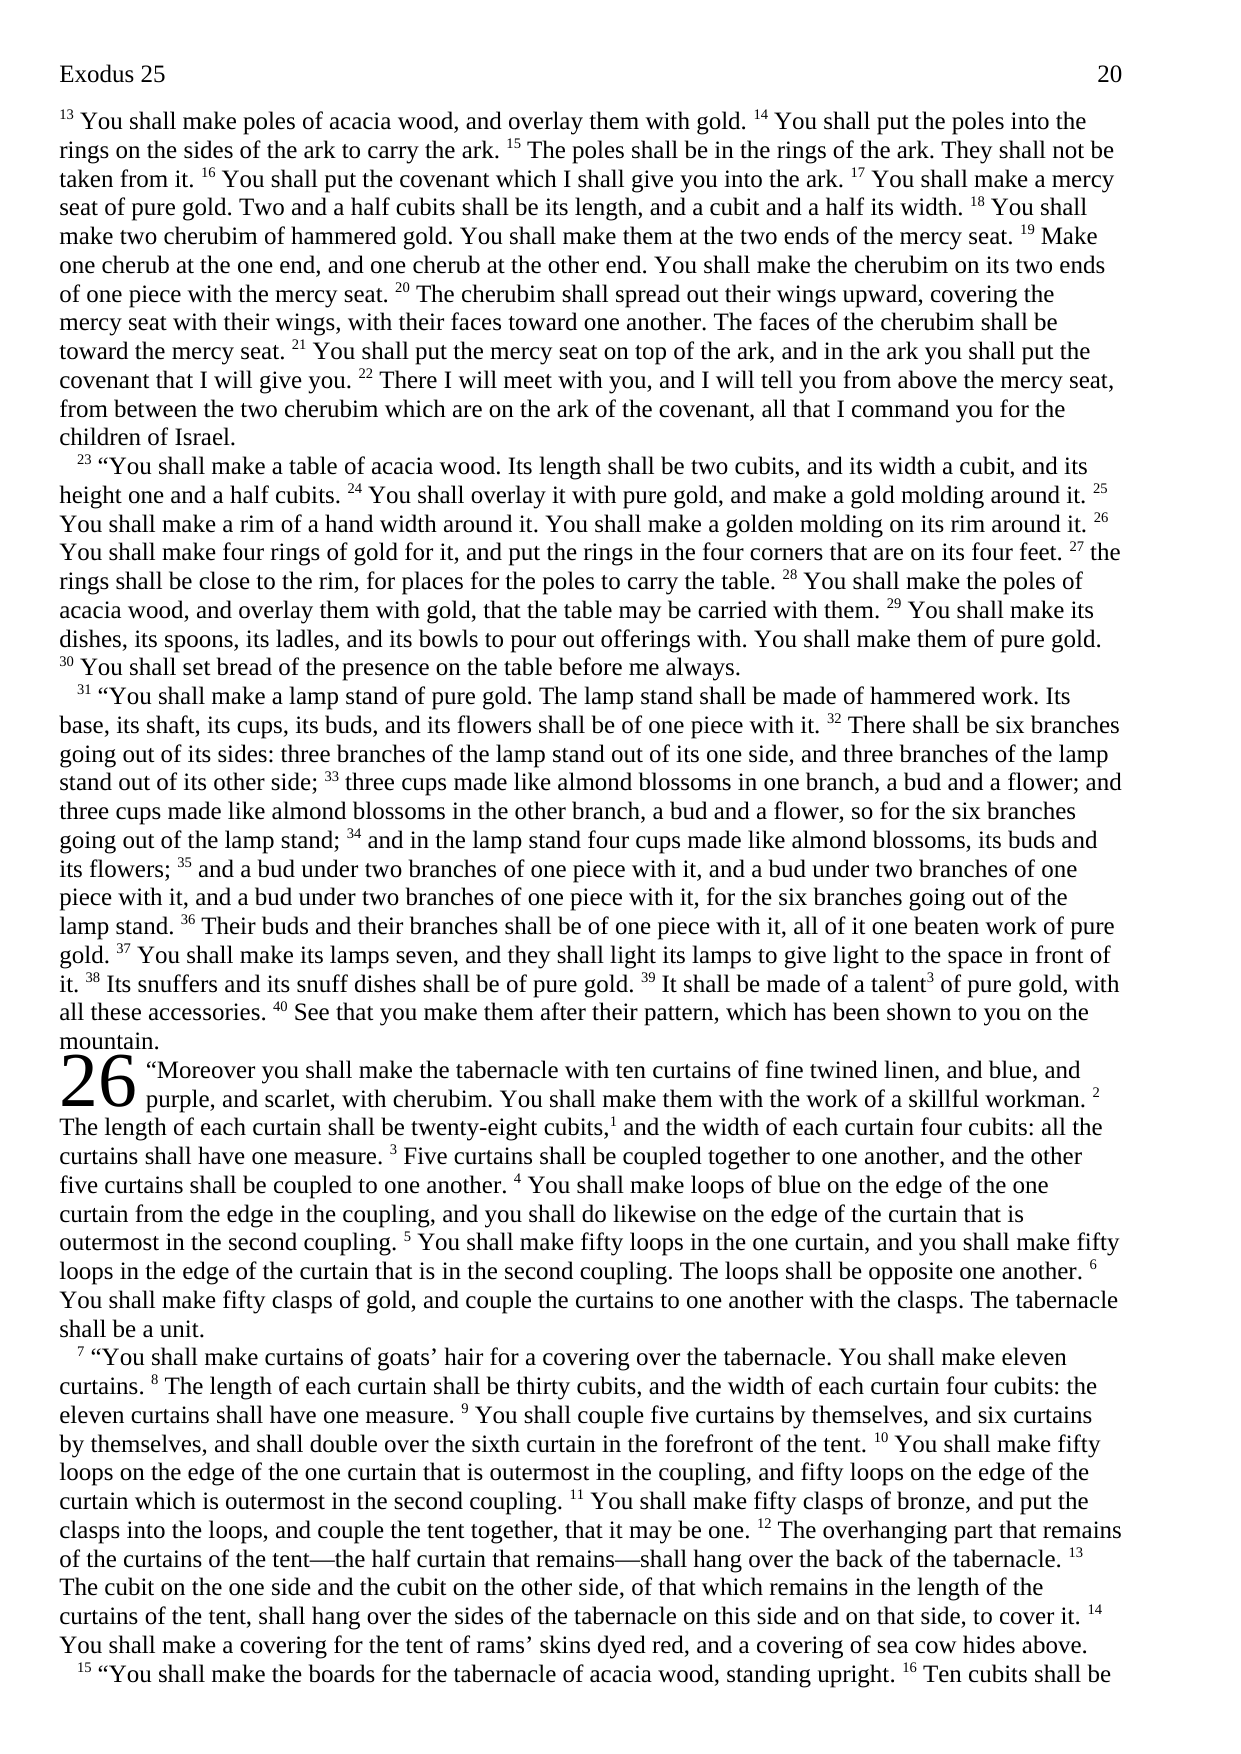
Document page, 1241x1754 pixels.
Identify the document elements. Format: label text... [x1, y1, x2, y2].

text 23 “You shall make a table of acacia wood. Its length shall be two cubits, and its width a cubit, and its height one and a half cubits. 24 You shall overlay it with pure gold, and make a gold molding around it. 25 You shall make a rim of a hand width around it. You shall make a golden molding on its rim around it. 26 You shall make four rings of gold for it, and put the rings in the four corners that are on its four feet. 27 the rings shall be close to the rim, for places for the poles to carry the table. 28 You shall make the poles of acacia wood, and overlay them with gold, that the table may be carried with them. 29 You shall make its dishes, its spoons, its ladles, and its bowls to pour out offerings with. You shall make them of pure gold. 30 You shall set bread of the presence on the table before me always. [59, 451, 1122, 681]
text 13 You shall make poles of acacia wood, and overlay them with gold. 14 You shall put the poles into the rings on the sides of the ark to carry the ark. 15 The poles shall be in the rings of the ark. They shall not be taken from it. 16 You shall put the covenant which I shall give you into the ark. 17 You shall make a mercy seat of pure gold. Two and a half cubits shall be its length, and a cubit and a half its width. 18 You shall make two cherubim of hammered gold. You shall make them at the two ends of the mercy seat. 19 Make one cherub at the one end, and one cherub at the other end. You shall make the cherubim on its two ends of one piece with the mercy seat. 20 The cherubim shall spread out their wings upward, covering the mercy seat with their wings, with their faces toward one another. The faces of the cherubim shall be toward the mercy seat. 21 You shall put the mercy seat on top of the ark, and in the ark you shall put the covenant that I will give you. 22 There I will meet with you, and I will tell you from above the mercy seat, from between the two cherubim which are on the ark of the covenant, all that I command you for the children of Israel. [59, 106, 1122, 451]
text 7 “You shall make curtains of goats’ hair for a covering over the tabernacle. You shall make eleven curtains. 8 The length of each curtain shall be thirty cubits, and the width of each curtain four cubits: the eleven curtains shall have one measure. 9 You shall couple five curtains by themselves, and six curtains by themselves, and shall double over the sixth curtain in the forefront of the tent. 10 You shall make fifty loops on the edge of the one curtain that is outermost in the coupling, and fifty loops on the edge of the curtain which is outermost in the second coupling. 11 You shall make fifty clasps of bronze, and put the clasps into the loops, and couple the tent together, that it may be one. 12 The overhanging part that remains of the curtains of the tent—the half curtain that remains—shall hang over the back of the tabernacle. 13 The cubit on the one side and the cubit on the other side, of that which remains in the length of the curtains of the tent, shall hang over the sides of the tabernacle on this side and on that side, to cover it. 14 You shall make a covering for the tent of rams’ skins dyed red, and a covering of sea cow hides above. [59, 1342, 1122, 1659]
text 26“Moreover you shall make the tabernacle with ten curtains of fine twined linen, and blue, and purple, and scarlet, with cherubim. You shall make them with the work of a skillful workman. 2 The length of each curtain shall be twenty-eight cubits,1 and the width of each curtain four cubits: all the curtains shall have one measure. 3 Five curtains shall be coupled together to one another, and the other five curtains shall be coupled to one another. 4 You shall make loops of blue on the edge of the one curtain from the edge in the coupling, and you shall do likewise on the edge of the curtain that is outermost in the second coupling. 5 You shall make fifty loops in the one curtain, and you shall make fifty loops in the edge of the curtain that is in the second coupling. The loops shall be opposite one another. 6 You shall make fifty clasps of gold, and couple the curtains to one another with the clasps. The tabernacle shall be a unit. [59, 1055, 1122, 1342]
text 15 “You shall make the boards for the tabernacle of acacia wood, standing upright. 16 Ten cubits shall be [59, 1659, 1122, 1687]
text 31 “You shall make a lamp stand of pure gold. The lamp stand shall be made of hammered work. Its base, its shaft, its cups, its buds, and its flowers shall be of one piece with it. 32 There shall be six branches going out of its sides: three branches of the lamp stand out of its one side, and three branches of the lamp stand out of its other side; 33 three cups made like almond blossoms in one branch, a bud and a flower; and three cups made like almond blossoms in the other branch, a bud and a flower, so for the six branches going out of the lamp stand; 34 and in the lamp stand four cups made like almond blossoms, its buds and its flowers; 35 and a bud under two branches of one piece with it, and a bud under two branches of one piece with it, and a bud under two branches of one piece with it, for the six branches going out of the lamp stand. 36 Their buds and their branches shall be of one piece with it, all of it one beaten work of pure gold. 37 You shall make its lamps seven, and they shall light its lamps to give light to the space in front of it. 38 Its snuffers and its snuff dishes shall be of pure gold. 39 It shall be made of a talent3 of pure gold, with all these accessories. 40 See that you make them after their pattern, which has been shown to you on the mountain. [59, 681, 1122, 1055]
